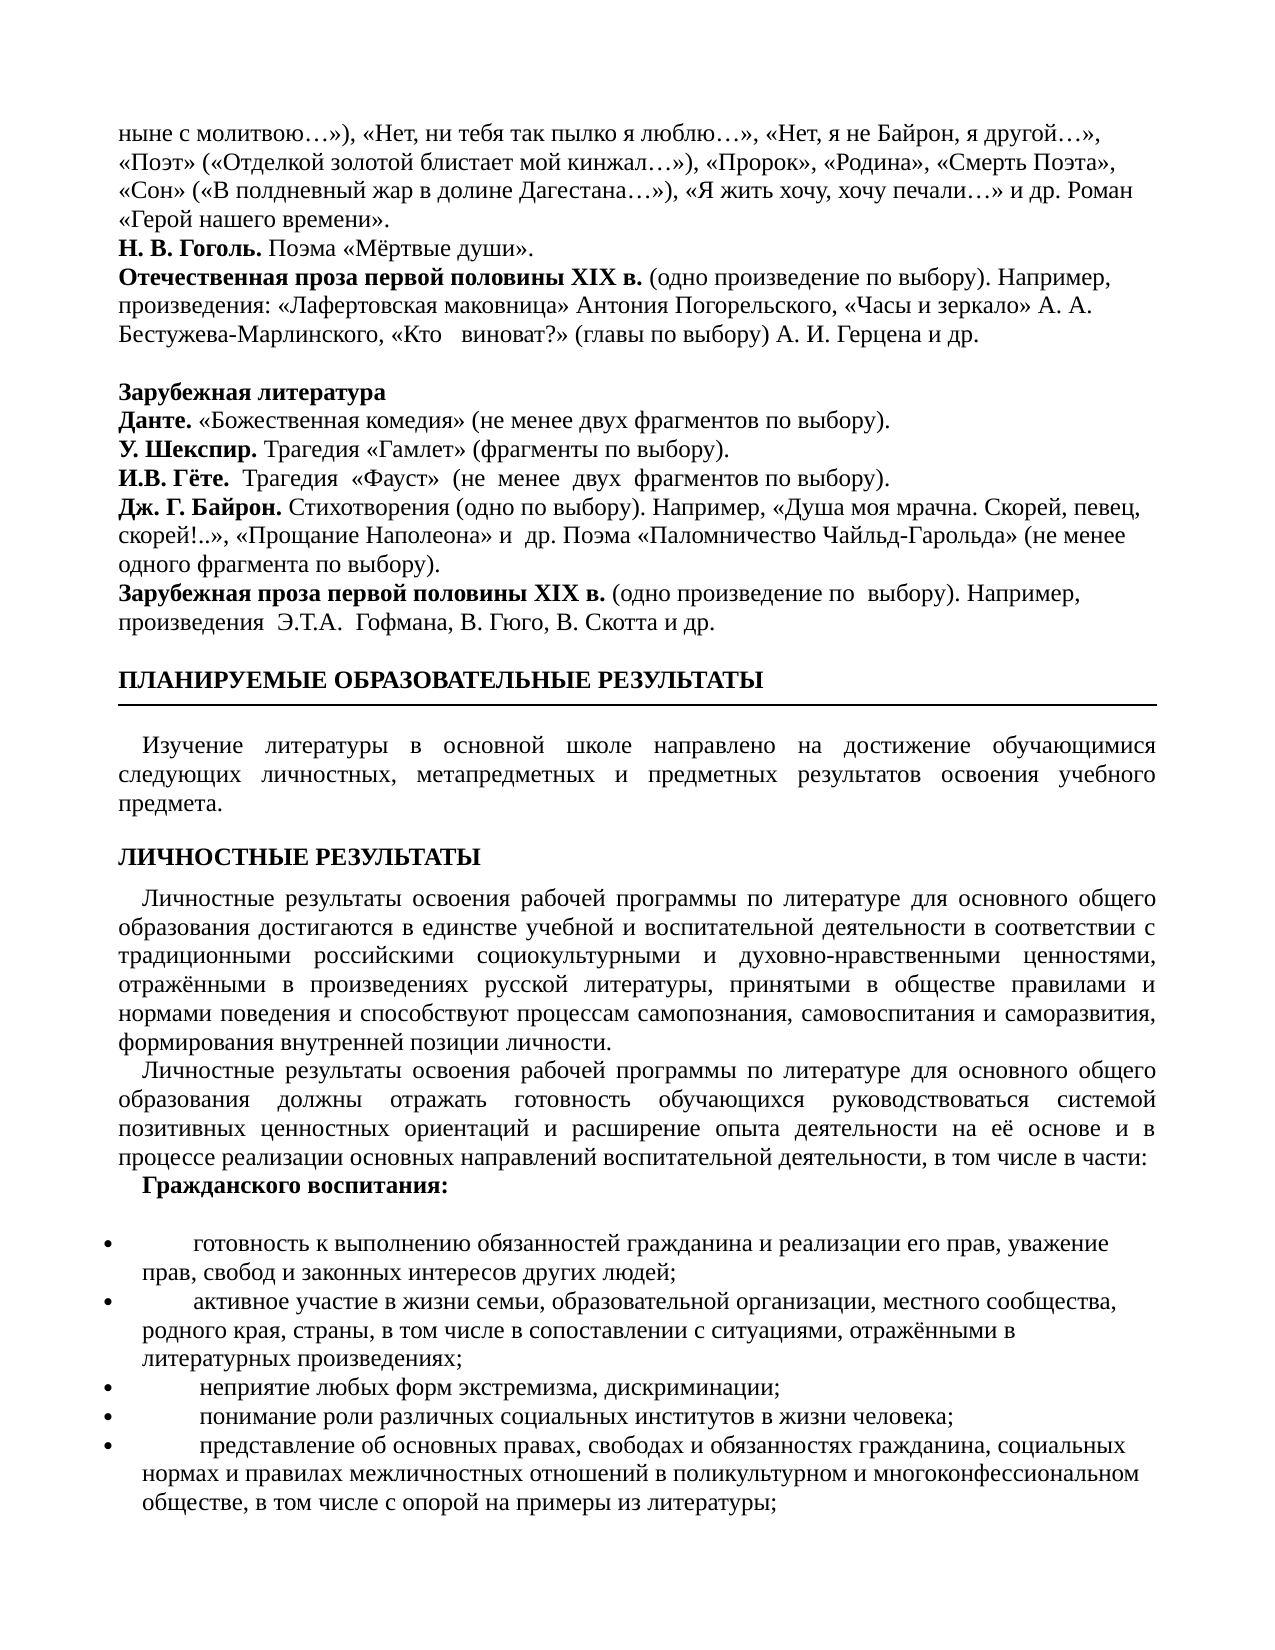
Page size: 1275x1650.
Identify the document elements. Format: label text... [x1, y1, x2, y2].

list понимание роли различных социальных институтов в жизни человека; [104, 1401, 1157, 1430]
subtitle ПЛАНИРУЕМЫЕ ОБРАЗОВАТЕЛЬНЫЕ РЕЗУЛЬТАТЫ [118, 665, 1157, 704]
list готовность к выполнению обязанностей гражданина и реализации его прав, уважение прав, свобод и законных интересов других людей; [104, 1228, 1157, 1286]
subtitle ЛИЧНОСТНЫЕ РЕЗУЛЬТАТЫ [118, 842, 1157, 871]
list представление об основных правах, свободах и обязанностях гражданина, социальных нормах и правилах межличностных отношений в поликультурном и многоконфессиональном обществе, в том числе с опорой на примеры из литературы; [104, 1430, 1157, 1516]
list активное участие в жизни семьи, образовательной организации, местного сообщества, родного края, страны, в том числе в сопоставлении с ситуациями, отражёнными в литературных произведениях; [104, 1286, 1157, 1372]
text Изучение литературы в основной школе направлено на достижение обучающимися следующих личностных, метапредметных и предметных результатов освоения учебного предмета. [118, 731, 1157, 817]
text Личностные результаты освоения рабочей программы по литературе для основного общего образования должны отражать готовность обучающихся руководствоваться системой позитивных ценностных ориентаций и расширение опыта деятельности на её основе и в процессе реализации основных направлений воспитательной деятельности, в том числе в части: [118, 1056, 1157, 1171]
text Гражданского воспитания: [118, 1171, 1157, 1199]
text ныне с молитвою…»), «Нет, ни тебя так пылко я люблю…», «Нет, я не Байрон, я другой…», «Поэт» («Отделкой золотой блистает мой кинжал…»), «Пророк», «Родина», «Смерть Поэта», «Сон» («В полдневный жар в долине Дагестана…»), «Я жить хочу, хочу печали…» и др. Роман «Герой нашего времени». Н. В. Гоголь. Поэма «Мёртвые души». Отечественная проза первой половины XIX в. (одно произведение по выбору). Например, произведения: «Лафертовская маковница» Антония Погорельского, «Часы и зеркало» А. А. Бестужева-Марлинского, «Кто виноват?» (главы по выбору) А. И. Герцена и др. Зарубежная литература Данте. «Божественная комедия» (не менее двух фрагментов по выбору). У. Шекспир. Трагедия «Гамлет» (фрагменты по выбору). И.В. Гёте. Трагедия «Фауст» (не менее двух фрагментов по выбору). Дж. Г. Байрон. Стихотворения (одно по выбору). Например, «Душа моя мрачна. Скорей, певец, скорей!..», «Прощание Наполеона» и др. Поэма «Паломничество Чайльд-Гарольда» (не менее одного фрагмента по выбору). Зарубежная проза первой половины XIX в. (одно произведение по выбору). Например, произведения Э.Т.А. Гофмана, В. Гюго, В. Скотта и др. [118, 118, 1157, 636]
list неприятие любых форм экстремизма, дискриминации; [104, 1372, 1157, 1401]
text Личностные результаты освоения рабочей программы по литературе для основного общего образования достигаются в единстве учебной и воспитательной деятельности в соответствии с традиционными российскими социокультурными и духовно-нравственными ценностями, отражёнными в произведениях русской литературы, принятыми в обществе правилами и нормами поведения и способствуют процессам самопознания, самовоспитания и саморазвития, формирования внутренней позиции личности. [118, 883, 1157, 1056]
